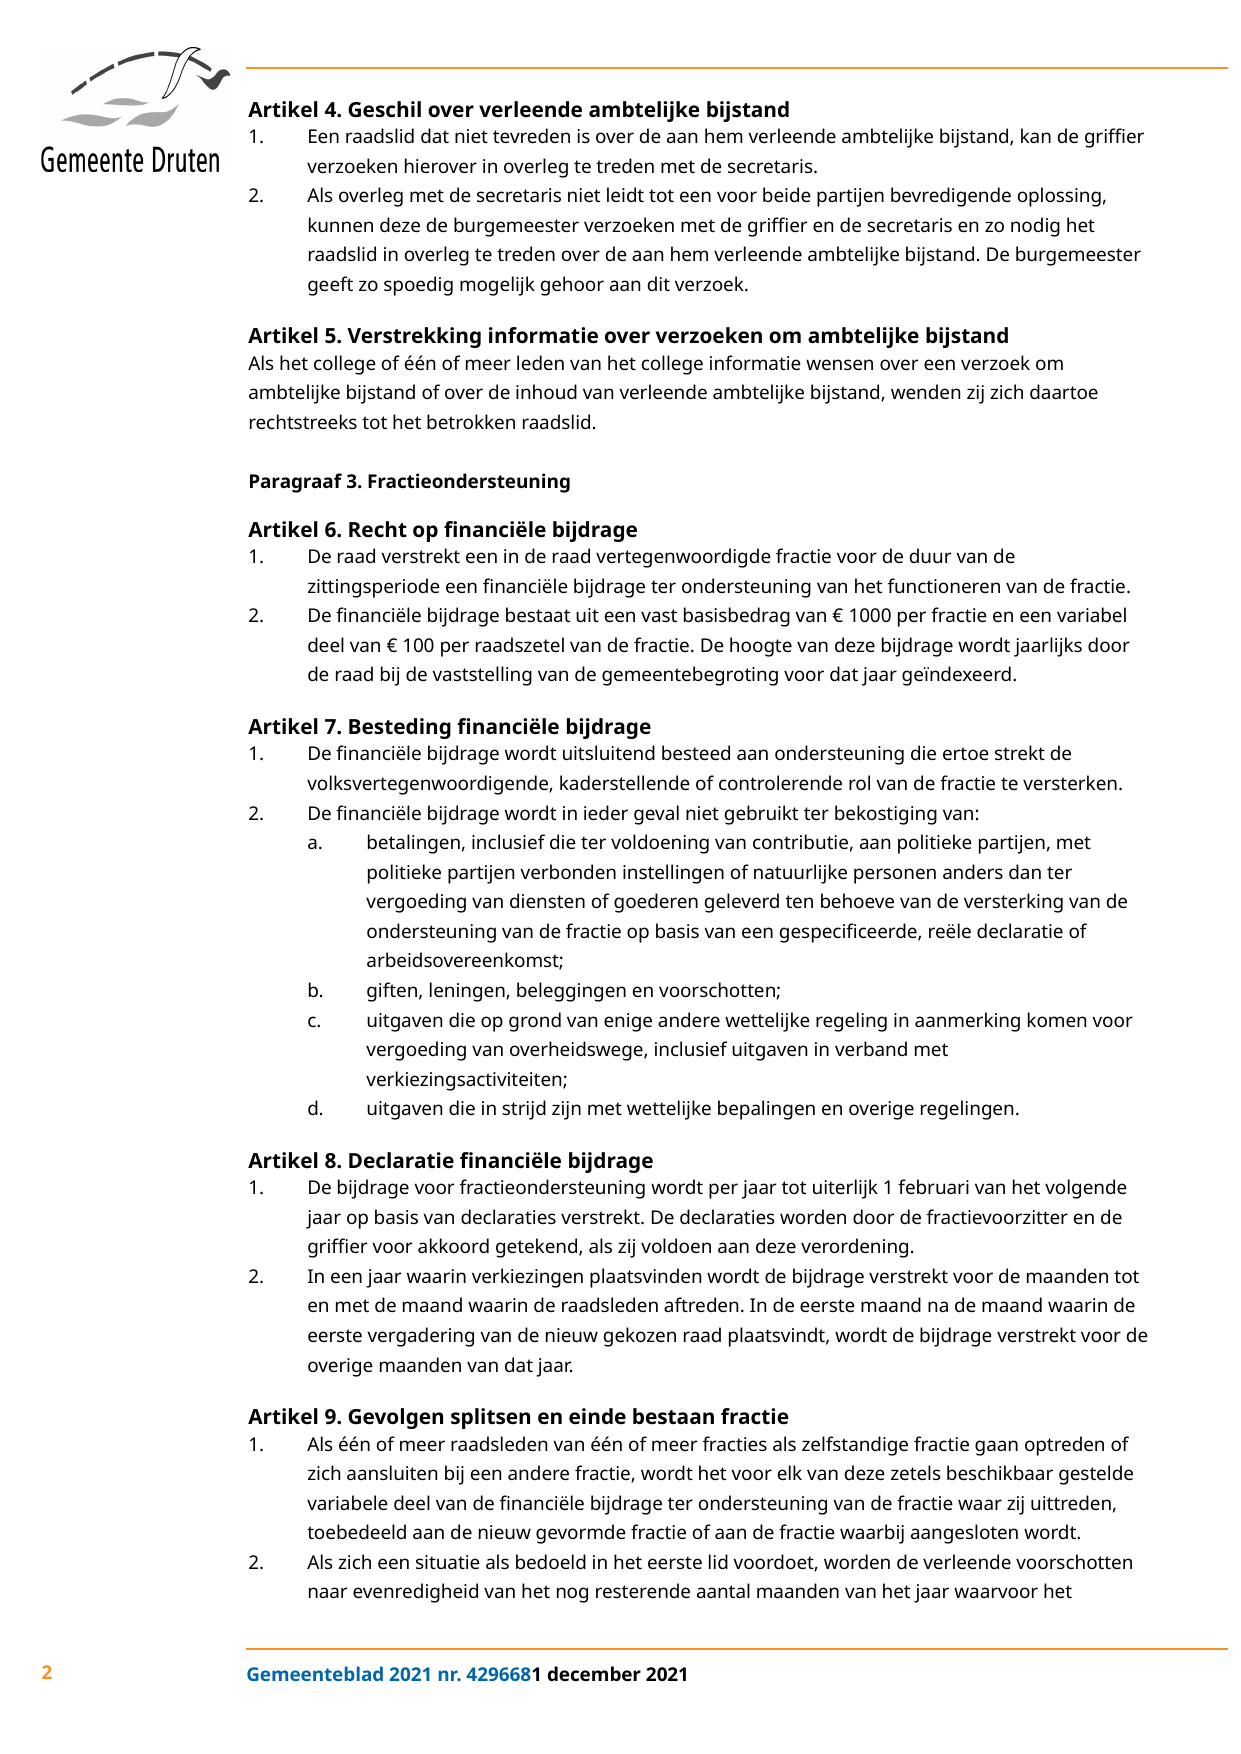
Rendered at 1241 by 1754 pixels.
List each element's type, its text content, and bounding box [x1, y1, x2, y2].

text Paragraaf 3. Fractieondersteuning [248, 468, 1152, 494]
list De financiële bijdrage wordt in ieder geval niet gebruikt ter bekostiging van: [248, 800, 1152, 825]
text Artikel 6. Recht op financiële bijdrage [248, 515, 1152, 543]
list giften, leningen, beleggingen en voorschotten; [307, 977, 1152, 1003]
text Artikel 8. Declaratie financiële bijdrage [248, 1146, 1152, 1174]
picture [41, 47, 231, 172]
list In een jaar waarin verkiezingen plaatsvinden wordt de bijdrage verstrekt voor de maanden tot en met de maand waarin de raadsleden aftreden. In de eerste maand na de maand waarin de eerste vergadering van de nieuw gekozen raad plaatsvindt, wordt de bijdrage verstrekt voor de overige maanden van dat jaar. [248, 1263, 1152, 1378]
text Artikel 7. Besteding financiële bijdrage [248, 712, 1152, 741]
list De financiële bijdrage bestaat uit een vast basisbedrag van € 1000 per fractie en een variabel deel van € 100 per raadszetel van de fractie. De hoogte van deze bijdrage wordt jaarlijks door de raad bij de vaststelling van de gemeentebegroting voor dat jaar geïndexeerd. [248, 602, 1152, 687]
list Als één of meer raadsleden van één of meer fracties als zelfstandige fractie gaan optreden of zich aansluiten bij een andere fractie, wordt het voor elk van deze zetels beschikbaar gestelde variabele deel van de financiële bijdrage ter ondersteuning van de fractie waar zij uittreden, toebedeeld aan de nieuw gevormde fractie of aan de fractie waarbij aangesloten wordt. [248, 1431, 1152, 1545]
list Als overleg met de secretaris niet leidt tot een voor beide partijen bevredigende oplossing, kunnen deze de burgemeester verzoeken met de griffier en de secretaris en zo nodig het raadslid in overleg te treden over de aan hem verleende ambtelijke bijstand. De burgemeester geeft zo spoedig mogelijk gehoor aan dit verzoek. [248, 182, 1152, 297]
text Als het college of één of meer leden van het college informatie wensen over een verzoek om ambtelijke bijstand of over de inhoud van verleende ambtelijke bijstand, wenden zij zich daartoe rechtstreeks tot het betrokken raadslid. [248, 350, 1152, 435]
text Artikel 5. Verstrekking informatie over verzoeken om ambtelijke bijstand [248, 322, 1152, 350]
list De financiële bijdrage wordt uitsluitend besteed aan ondersteuning die ertoe strekt de volksvertegenwoordigende, kaderstellende of controlerende rol van de fractie te versterken. [248, 741, 1152, 796]
list De bijdrage voor fractieondersteuning wordt per jaar tot uiterlijk 1 februari van het volgende jaar op basis van declaraties verstrekt. De declaraties worden door de fractievoorzitter en de griffier voor akkoord getekend, als zij voldoen aan deze verordening. [248, 1174, 1152, 1259]
list Een raadslid dat niet tevreden is over de aan hem verleende ambtelijke bijstand, kan de griffier verzoeken hierover in overleg te treden met de secretaris. [248, 123, 1152, 178]
list uitgaven die in strijd zijn met wettelijke bepalingen en overige regelingen. [307, 1096, 1152, 1121]
text Artikel 9. Gevolgen splitsen en einde bestaan fractie [248, 1402, 1152, 1431]
text Artikel 4. Geschil over verleende ambtelijke bijstand [248, 95, 1152, 123]
list uitgaven die op grond van enige andere wettelijke regeling in aanmerking komen voor vergoeding van overheidswege, inclusief uitgaven in verband met verkiezingsactiviteiten; [307, 1007, 1152, 1092]
list De raad verstrekt een in de raad vertegenwoordigde fractie voor de duur van de zittingsperiode een financiële bijdrage ter ondersteuning van het functioneren van de fractie. [248, 543, 1152, 599]
list betalingen, inclusief die ter voldoening van contributie, aan politieke partijen, met politieke partijen verbonden instellingen of natuurlijke personen anders dan ter vergoeding van diensten of goederen geleverd ten behoeve van de versterking van de ondersteuning van de fractie op basis van een gespecificeerde, reële declaratie of arbeidsovereenkomst; [307, 829, 1152, 973]
list Als zich een situatie als bedoeld in het eerste lid voordoet, worden de verleende voorschotten naar evenredigheid van het nog resterende aantal maanden van het jaar waarvoor het [248, 1549, 1152, 1604]
